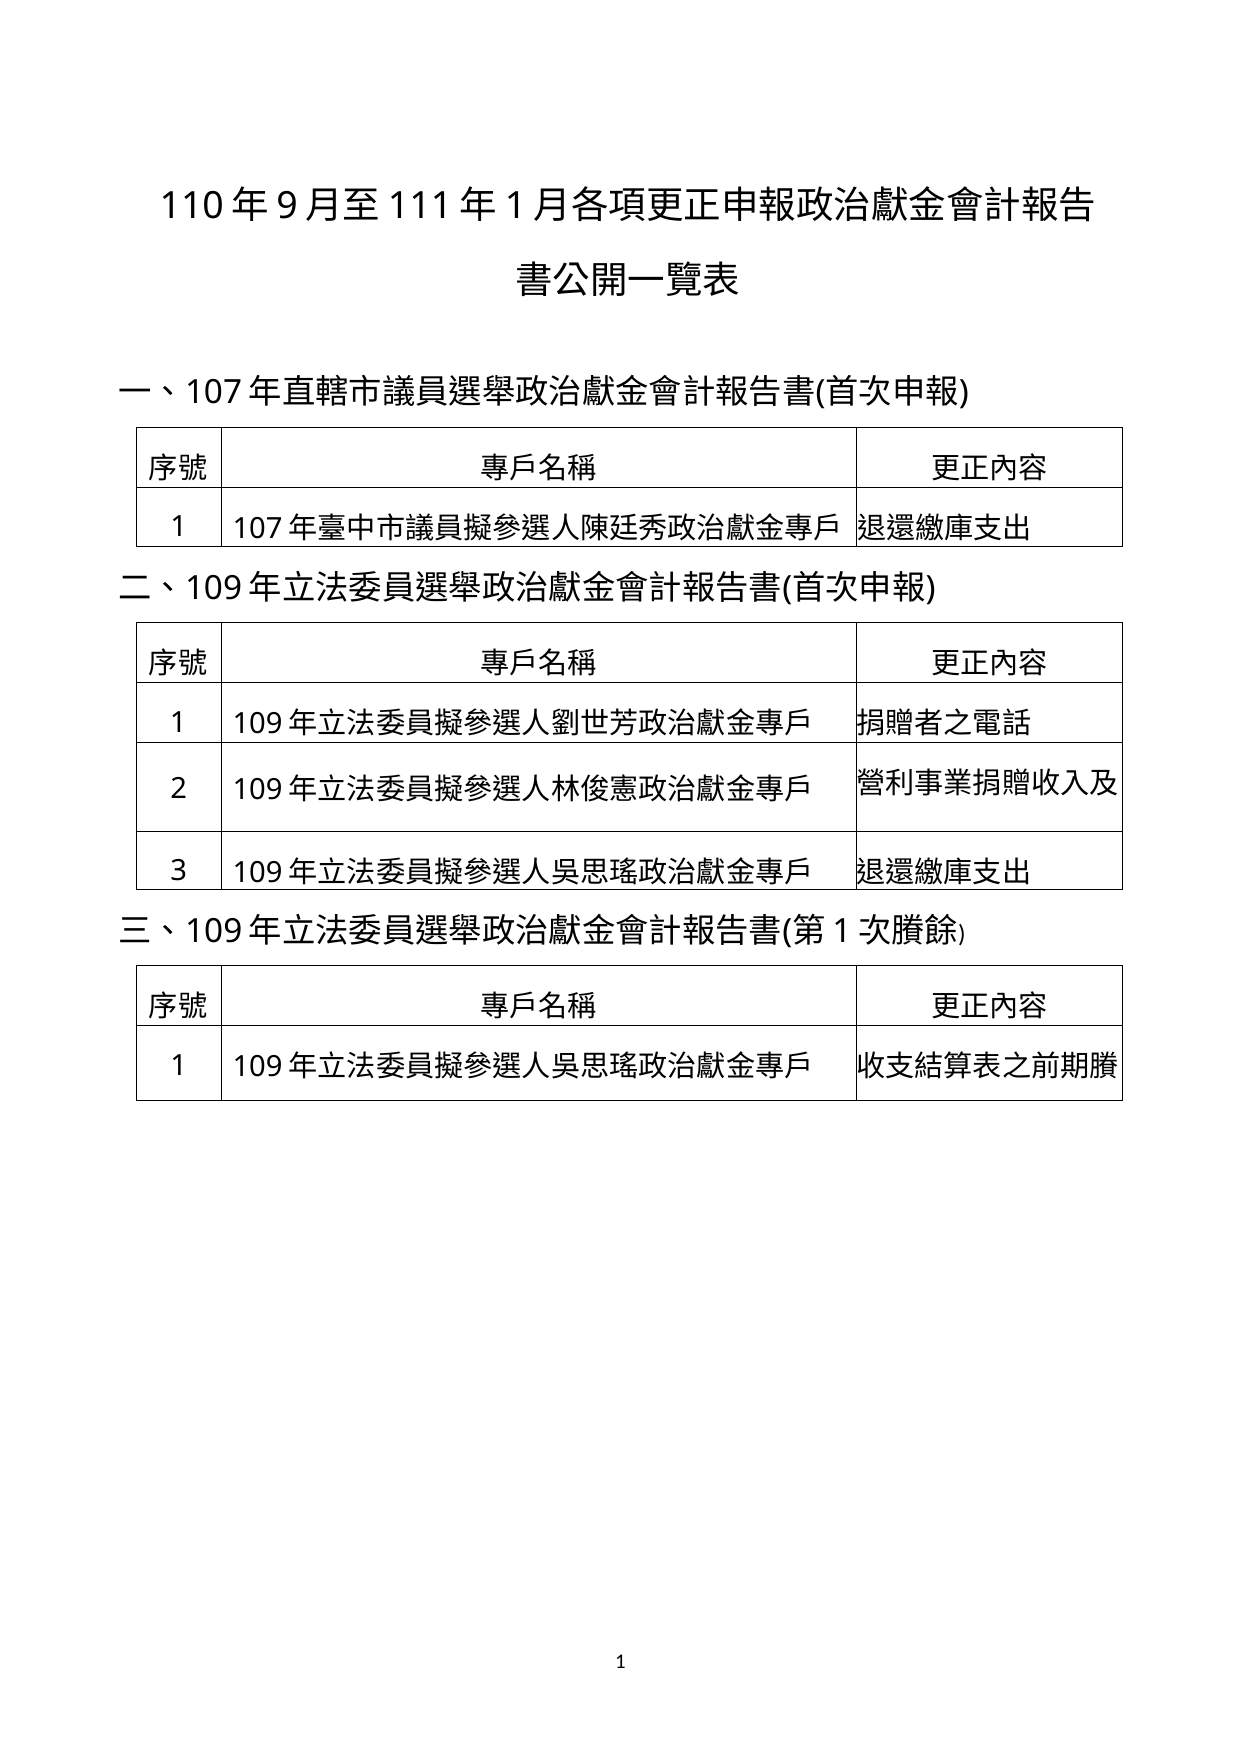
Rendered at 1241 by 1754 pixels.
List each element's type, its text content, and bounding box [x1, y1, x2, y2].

text 三、109年立法委員選舉政治獻金會計報告書(第1次賸餘) [118, 890, 1092, 965]
table_cell 2 [137, 743, 221, 831]
table_cell 收支結算表之前期賸餘 [857, 1026, 1122, 1100]
table_header 更正內容 [857, 966, 1122, 1025]
table_header 更正內容 [857, 623, 1122, 682]
table_cell 109年立法委員擬參選人林俊憲政治獻金專戶 [222, 743, 856, 831]
table_cell 1 [137, 683, 221, 742]
table_header 更正內容 [857, 428, 1122, 487]
table_cell 109年立法委員擬參選人吳思瑤政治獻金專戶 [222, 1026, 856, 1100]
table_header 專戶名稱 [222, 428, 856, 487]
text 110年9月至111年1月各項更正申報政治獻金會計報告書公開一覽表 [148, 164, 1107, 314]
text 一、107年直轄市議員選舉政治獻金會計報告書(首次申報) [118, 352, 1104, 427]
table_cell 3 [137, 832, 221, 889]
table_cell 1 [137, 488, 221, 546]
table_header 專戶名稱 [222, 966, 856, 1025]
table_header 序號 [137, 623, 221, 682]
table_cell 退還繳庫支出 [857, 488, 1122, 546]
table_cell 捐贈者之電話 [857, 683, 1122, 742]
table_cell 營利事業捐贈收入及返還捐贈支出 [857, 743, 1122, 831]
table_cell 退還繳庫支出 [857, 832, 1122, 889]
table_header 序號 [137, 966, 221, 1025]
text 二、109年立法委員選舉政治獻金會計報告書(首次申報) [118, 547, 1104, 622]
table_header 序號 [137, 428, 221, 487]
table_header 專戶名稱 [222, 623, 856, 682]
table_cell 109年立法委員擬參選人吳思瑤政治獻金專戶 [222, 832, 856, 889]
table_cell 109年立法委員擬參選人劉世芳政治獻金專戶 [222, 683, 856, 742]
table_cell 107年臺中市議員擬參選人陳廷秀政治獻金專戶 [222, 488, 856, 546]
table_cell 1 [137, 1026, 221, 1100]
